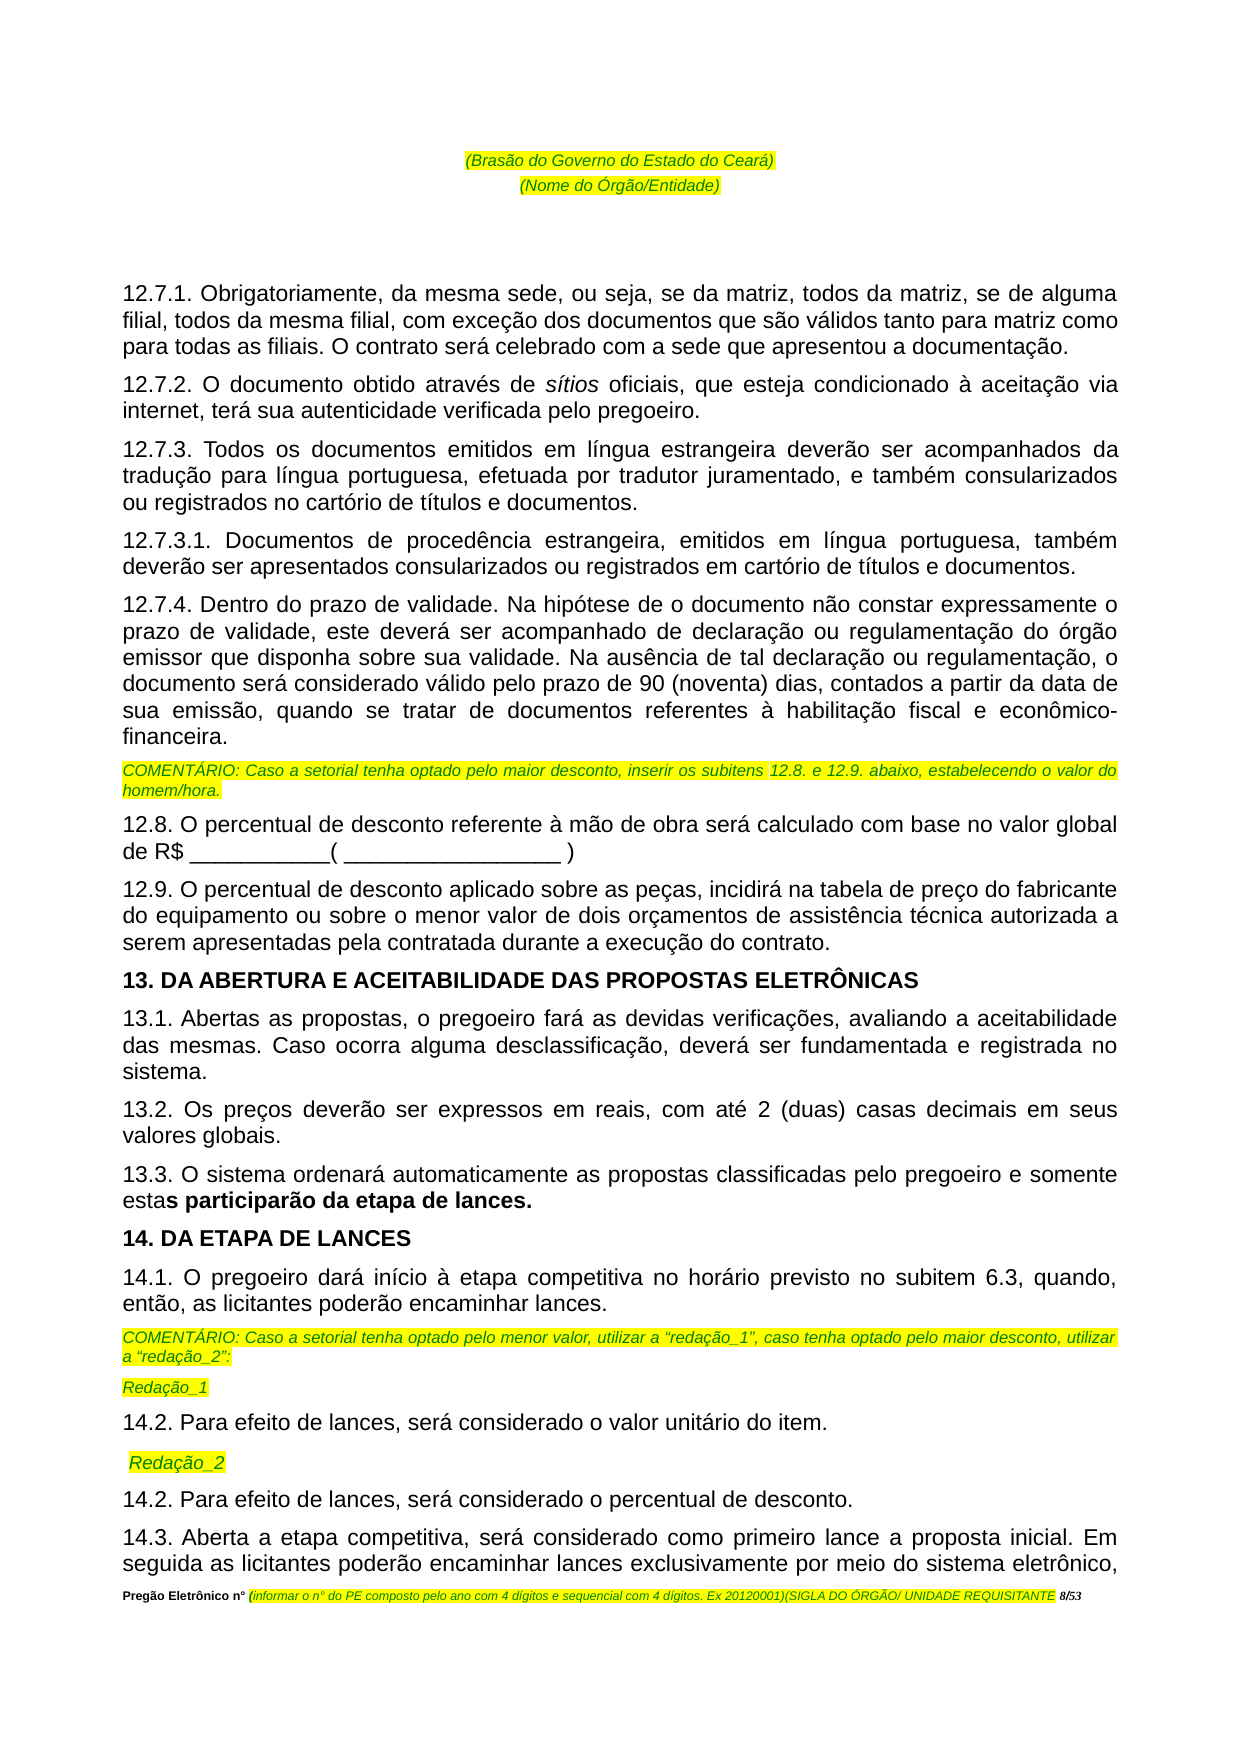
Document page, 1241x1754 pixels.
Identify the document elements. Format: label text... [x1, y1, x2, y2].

text 13.2. Os preços deverão ser expressos em reais, com até 2 (duas) casas decimais em seus valores globais. [122, 1096, 1118, 1149]
text 12.7.3. Todos os documentos emitidos em língua estrangeira deverão ser acompanhados da tradução para língua portuguesa, efetuada por tradutor juramentado, e também consularizados ou registrados no cartório de títulos e documentos. [122, 436, 1118, 515]
text 13. DA ABERTURA E ACEITABILIDADE DAS PROPOSTAS ELETRÔNICAS [122, 967, 1118, 993]
text 13.1. Abertas as propostas, o pregoeiro fará as devidas verificações, avaliando a aceitabilidade das mesmas. Caso ocorra alguma desclassificação, deverá ser fundamentada e registrada no sistema. [122, 1005, 1118, 1084]
text 12.7.2. O documento obtido através de sítios oficiais, que esteja condicionado à aceitação via internet, terá sua autenticidade verificada pelo pregoeiro. [122, 371, 1118, 424]
text 14. DA ETAPA DE LANCES [122, 1225, 1118, 1252]
text 13.3. O sistema ordenará automaticamente as propostas classificadas pelo pregoeiro e somente estas participarão da etapa de lances. [122, 1161, 1118, 1213]
text 14.2. Para efeito de lances, será considerado o valor unitário do item. [122, 1409, 1118, 1436]
text 12.7.4. Dentro do prazo de validade. Na hipótese de o documento não constar expressamente o prazo de validade, este deverá ser acompanhado de declaração ou regulamentação do órgão emissor que disponha sobre sua validade. Na ausência de tal declaração ou regulamentação, o documento será considerado válido pelo prazo de 90 (noventa) dias, contados a partir da data de sua emissão, quando se tratar de documentos referentes à habilitação fiscal e econômico-financeira. [122, 591, 1118, 749]
text 12.7.3.1. Documentos de procedência estrangeira, emitidos em língua portuguesa, também deverão ser apresentados consularizados ou registrados em cartório de títulos e documentos. [122, 527, 1118, 579]
text 12.9. O percentual de desconto aplicado sobre as peças, incidirá na tabela de preço do fabricante do equipamento ou sobre o menor valor de dois orçamentos de assistência técnica autorizada a serem apresentadas pela contratada durante a execução do contrato. [122, 876, 1118, 955]
text 14.1. O pregoeiro dará início à etapa competitiva no horário previsto no subitem 6.3, quando, então, as licitantes poderão encaminhar lances. [122, 1263, 1118, 1316]
text Redação_2 [122, 1448, 1118, 1474]
text 14.3. Aberta a etapa competitiva, será considerado como primeiro lance a proposta inicial. Em seguida as licitantes poderão encaminhar lances exclusivamente por meio do sistema eletrônico, [122, 1524, 1118, 1577]
text 14.2. Para efeito de lances, será considerado o percentual de desconto. [122, 1486, 1118, 1512]
text Redação_1 [122, 1378, 1118, 1397]
text COMENTÁRIO: Caso a setorial tenha optado pelo maior desconto, inserir os subitens 12.8. e 12.9. abaixo, estabelecendo o valor do homem/hora. [122, 761, 1118, 799]
text 12.7.1. Obrigatoriamente, da mesma sede, ou seja, se da matriz, todos da matriz, se de alguma filial, todos da mesma filial, com exceção dos documentos que são válidos tanto para matriz como para todas as filiais. O contrato será celebrado com a sede que apresentou a documentação. [122, 280, 1118, 359]
text 12.8. O percentual de desconto referente à mão de obra será calculado com base no valor global de R$ ___________( _________________ ) [122, 811, 1118, 864]
text COMENTÁRIO: Caso a setorial tenha optado pelo menor valor, utilizar a “redação_1”, caso tenha optado pelo maior desconto, utilizar a “redação_2”: [122, 1328, 1118, 1366]
